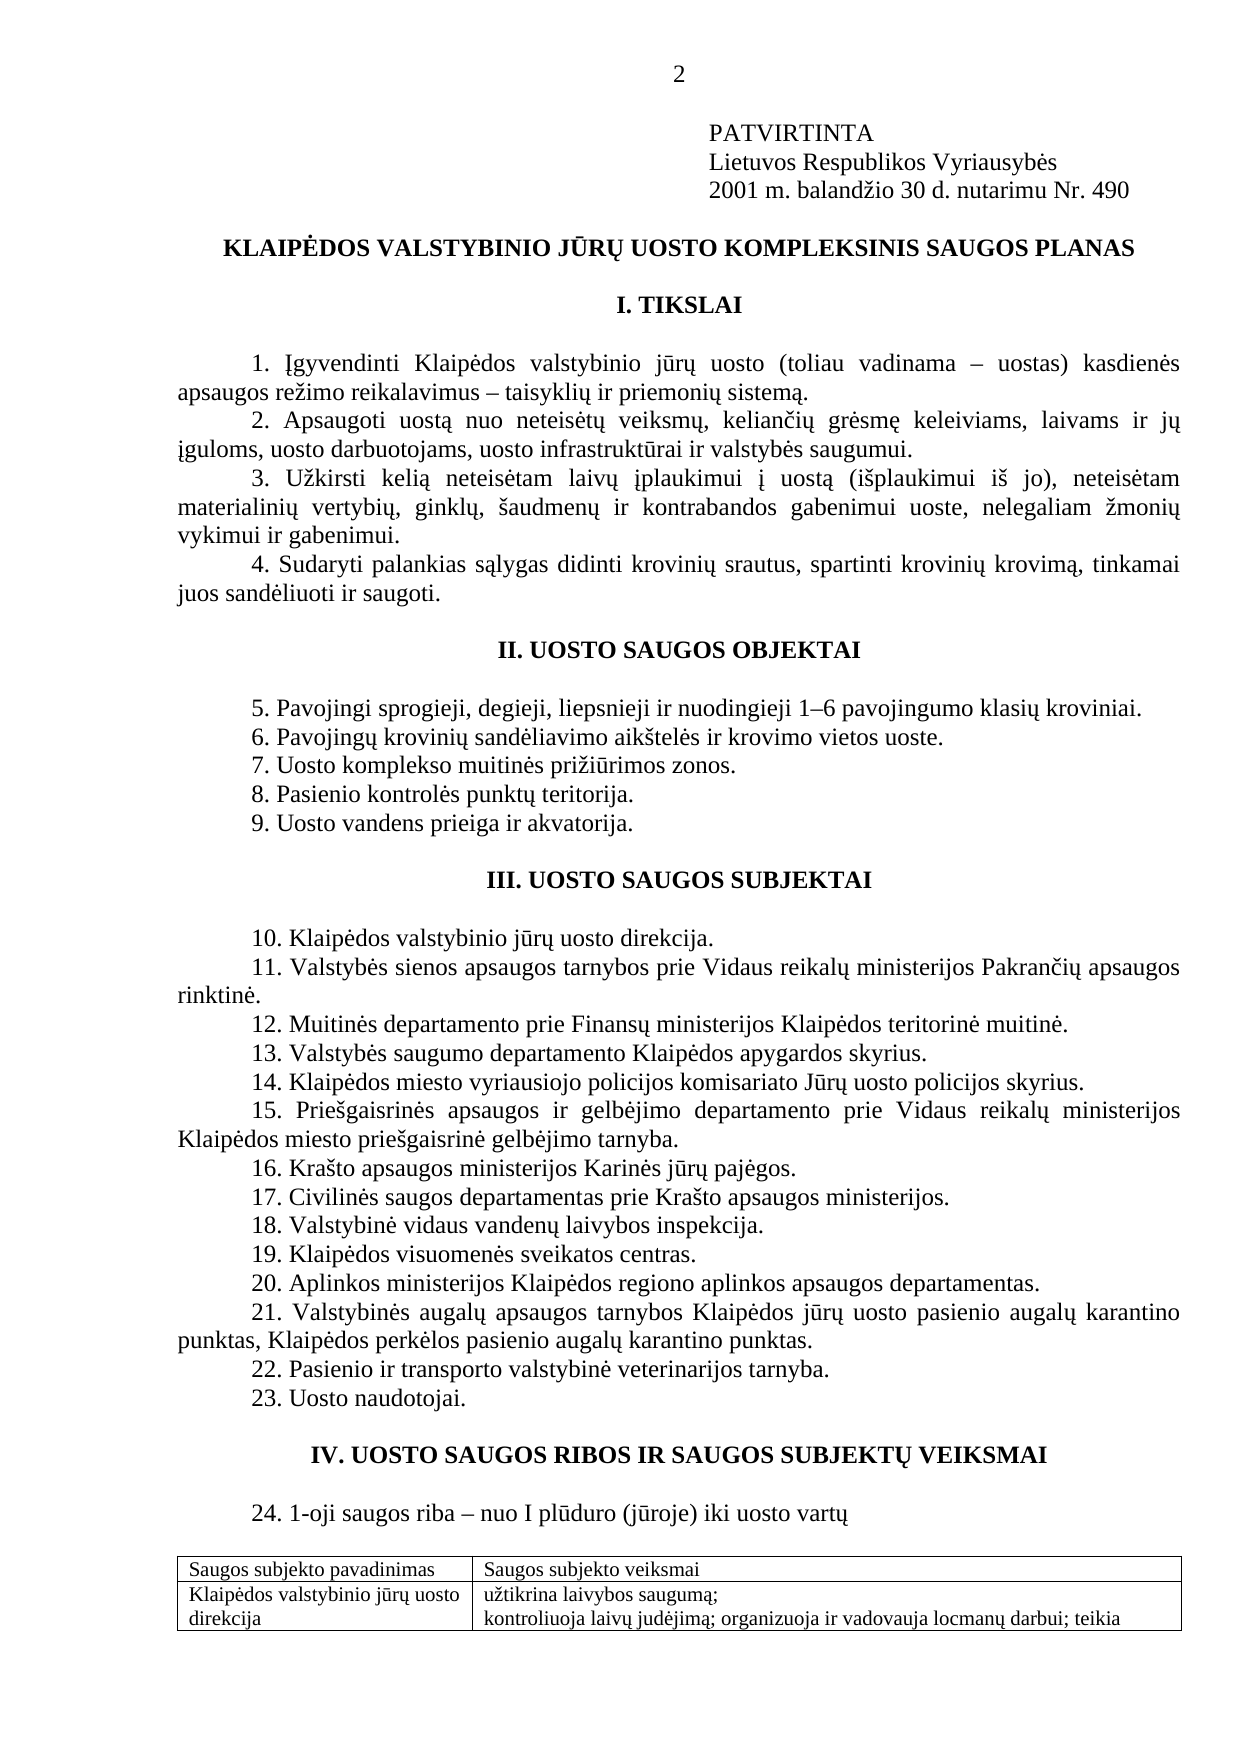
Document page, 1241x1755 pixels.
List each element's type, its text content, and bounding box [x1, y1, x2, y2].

text 16. Krašto apsaugos ministerijos Karinės jūrų pajėgos. [177, 1153, 1181, 1182]
text 5. Pavojingi sprogieji, degieji, liepsnieji ir nuodingieji 1–6 pavojingumo klasių kroviniai. [177, 693, 1181, 722]
text 1. Įgyvendinti Klaipėdos valstybinio jūrų uosto (toliau vadinama – uostas) kasdienės apsaugos režimo reikalavimus – taisyklių ir priemonių sistemą. [177, 348, 1181, 406]
text 21. Valstybinės augalų apsaugos tarnybos Klaipėdos jūrų uosto pasienio augalų karantino punktas, Klaipėdos perkėlos pasienio augalų karantino punktas. [177, 1297, 1181, 1354]
text 12. Muitinės departamento prie Finansų ministerijos Klaipėdos teritorinė muitinė. [177, 1009, 1181, 1038]
text 14. Klaipėdos miesto vyriausiojo policijos komisariato Jūrų uosto policijos skyrius. [177, 1067, 1181, 1096]
table_header Saugos subjekto pavadinimas [178, 1557, 472, 1581]
text 22. Pasienio ir transporto valstybinė veterinarijos tarnyba. [177, 1354, 1181, 1383]
text II. UOSTO SAUGOS OBJEKTAI [177, 636, 1181, 664]
text 10. Klaipėdos valstybinio jūrų uosto direkcija. [177, 923, 1181, 952]
text 23. Uosto naudotojai. [177, 1383, 1181, 1412]
text 19. Klaipėdos visuomenės sveikatos centras. [177, 1239, 1181, 1268]
text 24. 1-oji saugos riba – nuo I plūduro (jūroje) iki uosto vartų [177, 1498, 1181, 1527]
text I. TIKSLAI [177, 291, 1181, 319]
text 2001 m. balandžio 30 d. nutarimu Nr. 490 [177, 176, 1181, 204]
text 15. Priešgaisrinės apsaugos ir gelbėjimo departamento prie Vidaus reikalų ministerijos Klaipėdos miesto priešgaisrinė gelbėjimo tarnyba. [177, 1096, 1181, 1153]
text 13. Valstybės saugumo departamento Klaipėdos apygardos skyrius. [177, 1038, 1181, 1067]
text 2. Apsaugoti uostą nuo neteisėtų veiksmų, keliančių grėsmę keleiviams, laivams ir jų įguloms, uosto darbuotojams, uosto infrastruktūrai ir valstybės saugumui. [177, 406, 1181, 463]
text 4. Sudaryti palankias sąlygas didinti krovinių srautus, spartinti krovinių krovimą, tinkamai juos sandėliuoti ir saugoti. [177, 549, 1181, 607]
table_cell užtikrina laivybos saugumą; kontroliuoja laivų judėjimą; organizuoja ir vadovauja locmanų darbui; teikia [473, 1582, 1181, 1630]
text KLAIPĖDOS VALSTYBINIO JŪRŲ UOSTO KOMPLEKSINIS SAUGOS PLANAS [177, 233, 1181, 262]
text 6. Pavojingų krovinių sandėliavimo aikštelės ir krovimo vietos uoste. [177, 722, 1181, 751]
text 17. Civilinės saugos departamentas prie Krašto apsaugos ministerijos. [177, 1182, 1181, 1211]
text Lietuvos Respublikos Vyriausybės [177, 147, 1181, 176]
table_header Saugos subjekto veiksmai [473, 1557, 1181, 1581]
text 8. Pasienio kontrolės punktų teritorija. [177, 779, 1181, 808]
text IV. UOSTO SAUGOS RIBOS IR SAUGOS SUBJEKTŲ VEIKSMAI [177, 1441, 1181, 1469]
text 3. Užkirsti kelią neteisėtam laivų įplaukimui į uostą (išplaukimui iš jo), neteisėtam materialinių vertybių, ginklų, šaudmenų ir kontrabandos gabenimui uoste, nelegaliam žmonių vykimui ir gabenimui. [177, 463, 1181, 549]
text 9. Uosto vandens prieiga ir akvatorija. [177, 808, 1181, 837]
text 7. Uosto komplekso muitinės prižiūrimos zonos. [177, 751, 1181, 779]
table_cell Klaipėdos valstybinio jūrų uosto direkcija [178, 1582, 472, 1630]
text 20. Aplinkos ministerijos Klaipėdos regiono aplinkos apsaugos departamentas. [177, 1268, 1181, 1297]
text 18. Valstybinė vidaus vandenų laivybos inspekcija. [177, 1211, 1181, 1239]
text III. UOSTO SAUGOS SUBJEKTAI [177, 866, 1181, 894]
text PATVIRTINTA [709, 118, 1181, 147]
text 11. Valstybės sienos apsaugos tarnybos prie Vidaus reikalų ministerijos Pakrančių apsaugos rinktinė. [177, 952, 1181, 1009]
